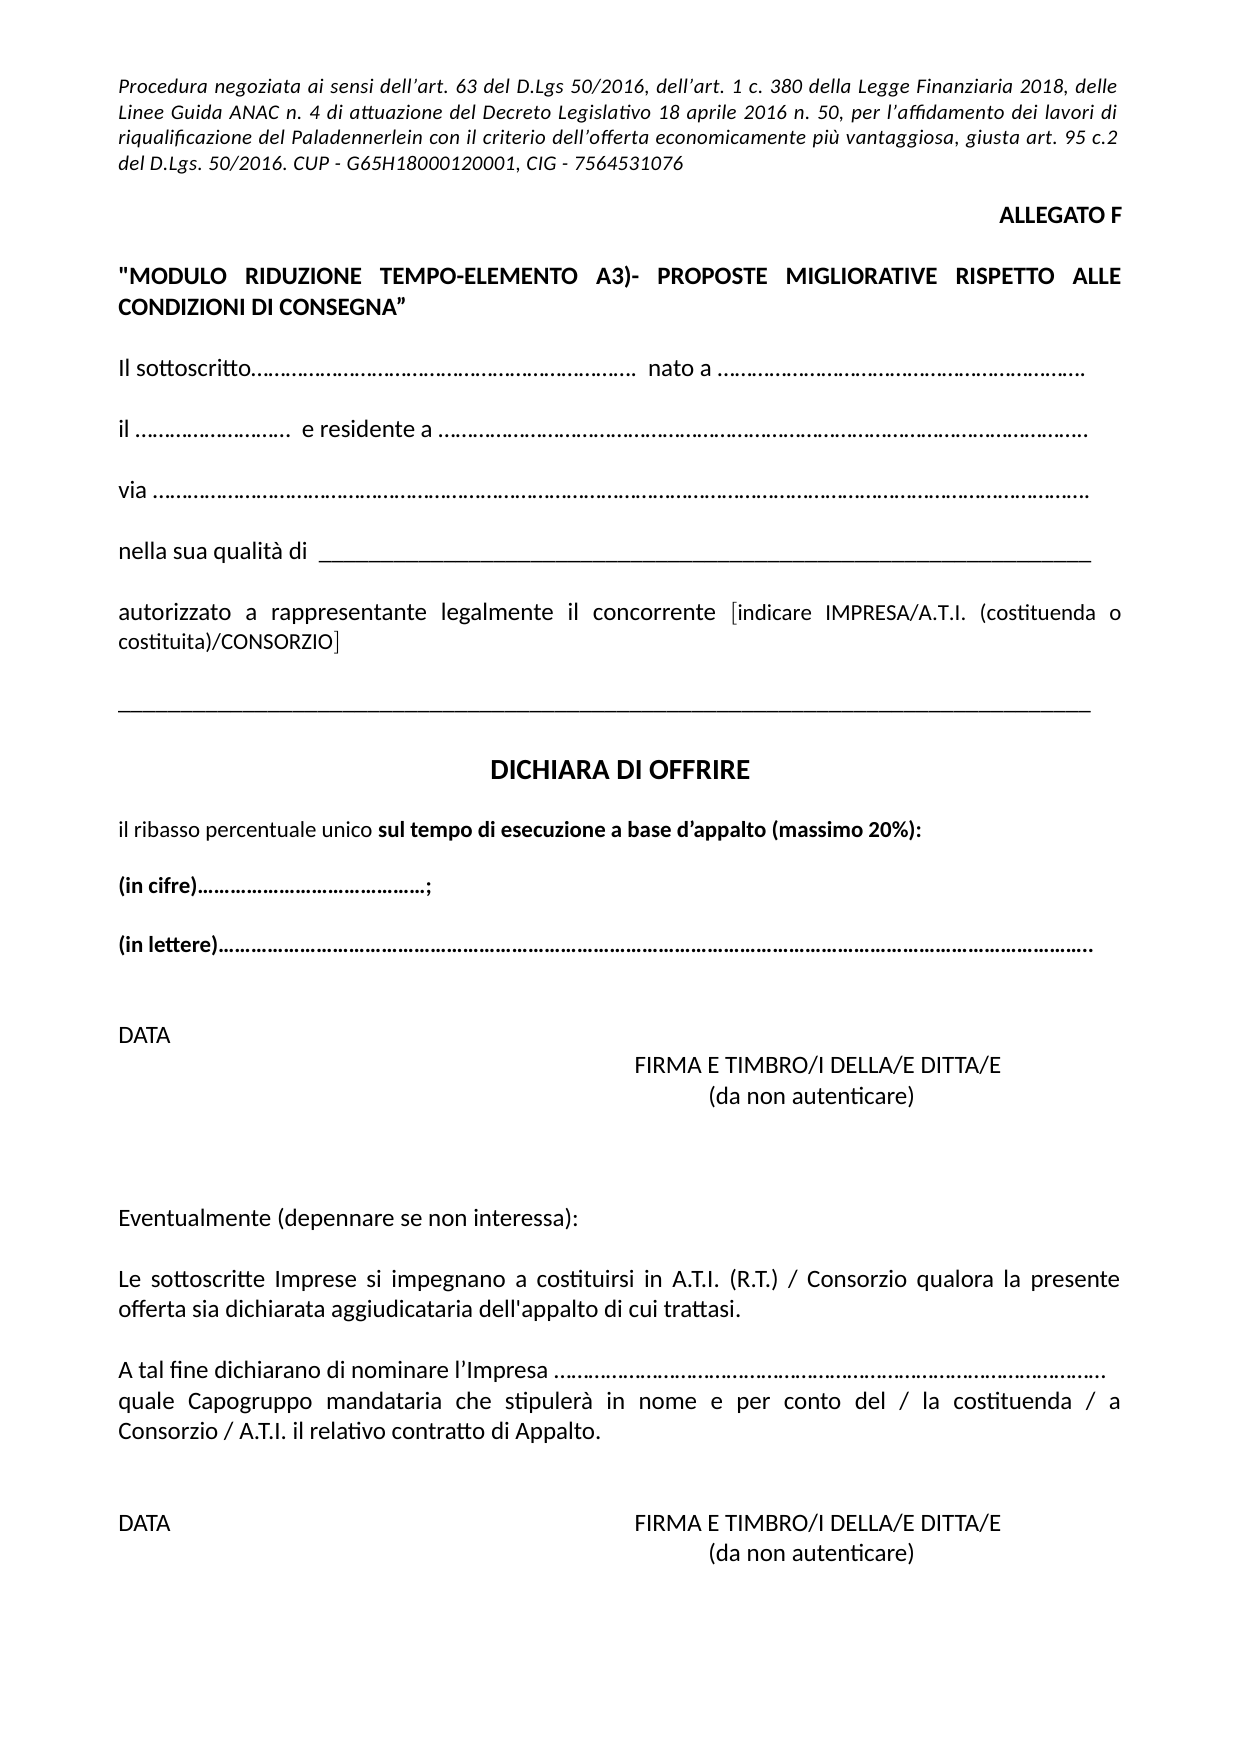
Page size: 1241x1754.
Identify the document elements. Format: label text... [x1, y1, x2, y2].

text Eventualmente (depennare se non interessa): [118, 1202, 1122, 1232]
text (in lettere)…………………………………………………………………………………………………………………………………………….. [118, 930, 1122, 958]
text via ………………………………………………………………………………………………………………………………………………. [118, 474, 1122, 505]
text Il sottoscritto…………………………………………………………. nato a ………………………………………………………. [118, 352, 1122, 383]
text (da non autenticare) [634, 1538, 1122, 1568]
text il ……………………… e residente a ………………………………………………………………………………………………….. [118, 413, 1122, 444]
text A tal fine dichiarano di nominare l’Impresa …………………………………………………………………………………… [118, 1354, 1122, 1385]
text nella sua qualità di [118, 535, 1122, 566]
text (in cifre)……………………………………; [118, 871, 1122, 899]
text il ribasso percentuale unico sul tempo di esecuzione a base d’appalto (massimo 20%): [118, 815, 1122, 843]
text DICHIARA DI OFFRIRE [118, 751, 1122, 787]
text (da non autenticare) [634, 1080, 1122, 1110]
text ALLEGATO F [929, 199, 1122, 230]
text "MODULO RIDUZIONE TEMPO-ELEMENTO A3)- PROPOSTE MIGLIORATIVE RISPETTO ALLE CONDIZIONI DI CONSEGNA” [118, 261, 1122, 322]
text DATA [118, 1019, 1122, 1049]
text FIRMA E TIMBRO/I DELLA/E DITTA/E [561, 1049, 1122, 1080]
text DATA FIRMA E TIMBRO/I DELLA/E DITTA/E [118, 1507, 1122, 1538]
text quale Capogruppo mandataria che stipulerà in nome e per conto del / la costituenda / a Consorzio / A.T.I. il relativo contratto di Appalto. [118, 1385, 1122, 1446]
text Le sottoscritte Imprese si impegnano a costituirsi in A.T.I. (R.T.) / Consorzio qualora la presente offerta sia dichiarata aggiudicataria dell'appalto di cui trattasi. [118, 1263, 1122, 1324]
text autorizzato a rappresentante legalmente il concorrente indicare IMPRESA/A.T.I. (costituenda o costituita)/CONSORZIO [118, 596, 1122, 655]
